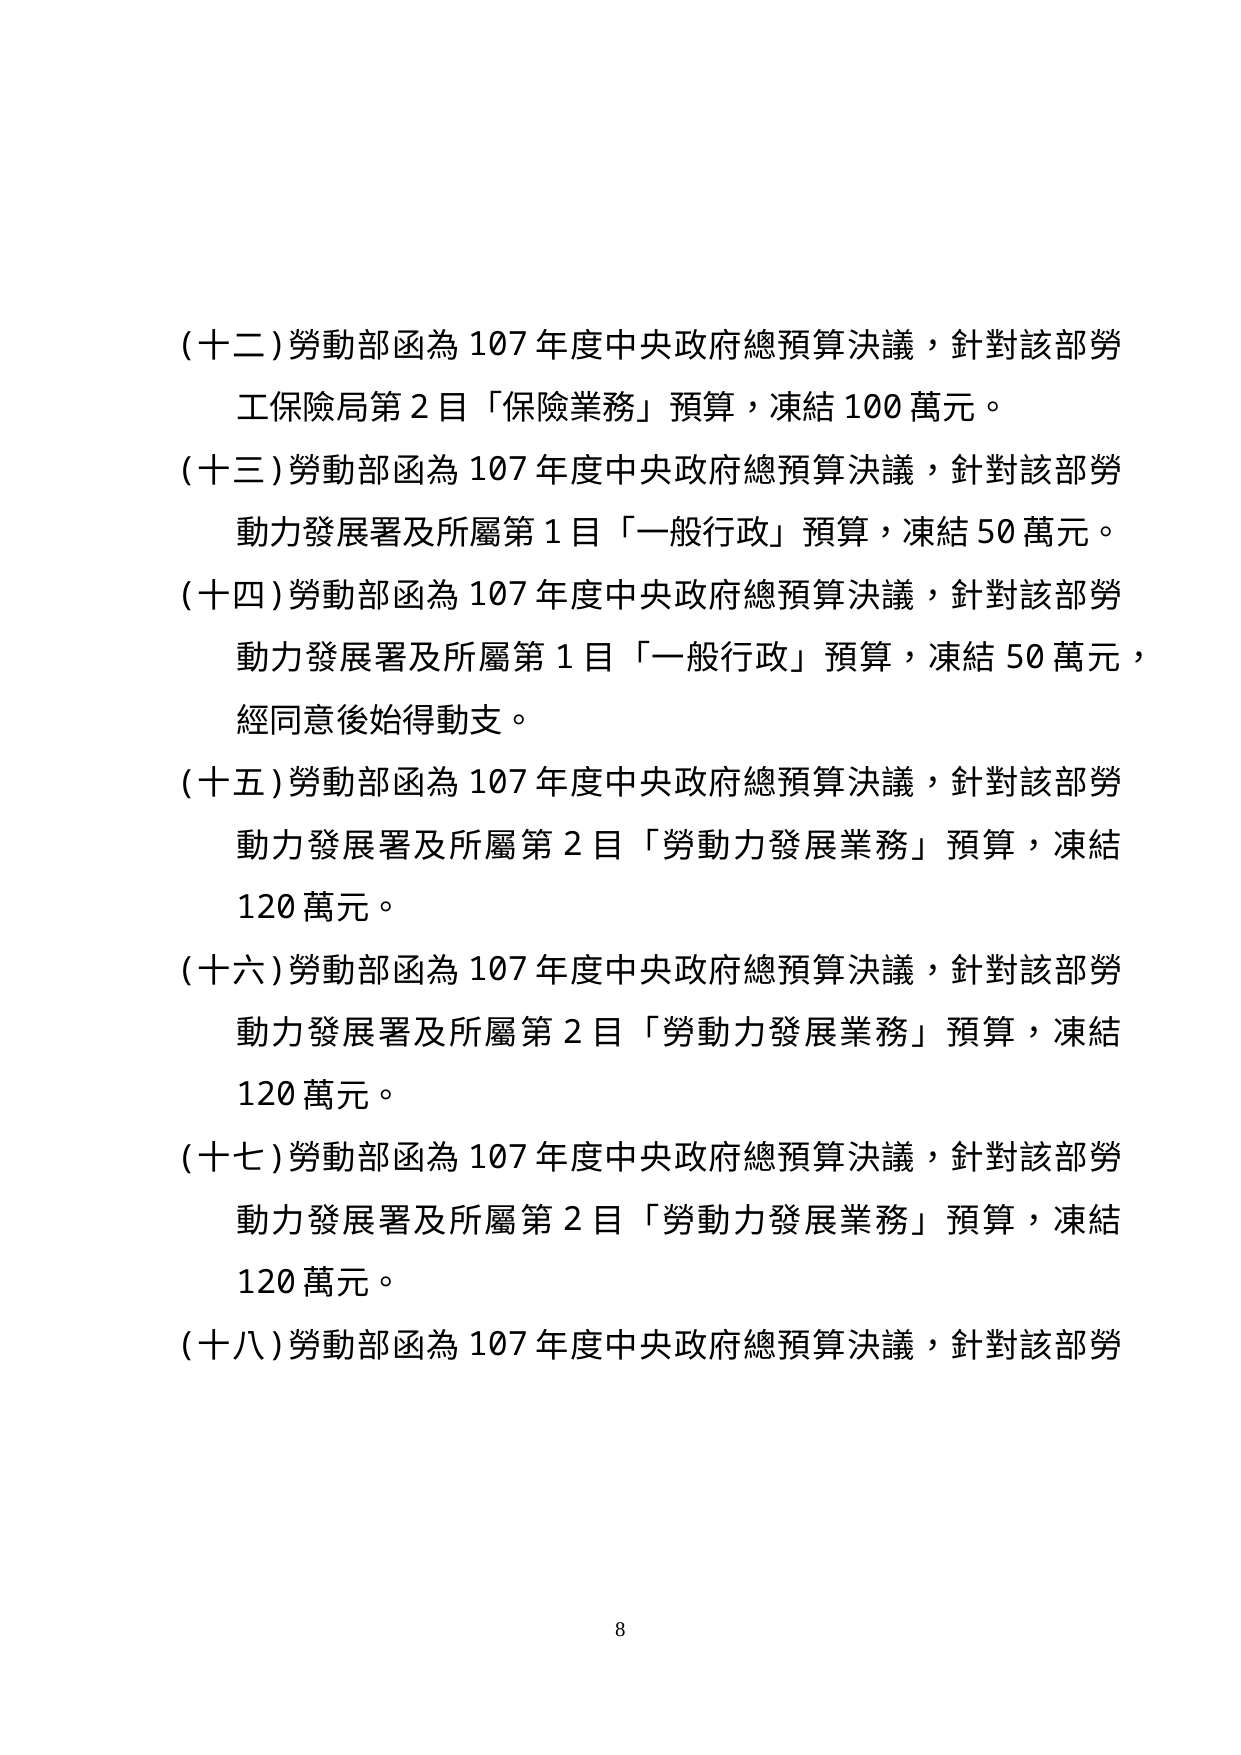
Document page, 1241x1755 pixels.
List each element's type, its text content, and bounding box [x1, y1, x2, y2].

text (十八)勞動部函為107年度中央政府總預算決議，針對該部勞 [176, 1301, 1122, 1363]
text (十七)勞動部函為107年度中央政府總預算決議，針對該部勞動力發展署及所屬第2目「勞動力發展業務」預算，凍結120萬元。 [176, 1113, 1122, 1301]
text (十二)勞動部函為107年度中央政府總預算決議，針對該部勞工保險局第2目「保險業務」預算，凍結100萬元。 [176, 301, 1122, 426]
text (十三)勞動部函為107年度中央政府總預算決議，針對該部勞動力發展署及所屬第1目「一般行政」預算，凍結50萬元。 [176, 426, 1122, 551]
text (十五)勞動部函為107年度中央政府總預算決議，針對該部勞動力發展署及所屬第2目「勞動力發展業務」預算，凍結120萬元。 [176, 738, 1122, 926]
text (十六)勞動部函為107年度中央政府總預算決議，針對該部勞動力發展署及所屬第2目「勞動力發展業務」預算，凍結120萬元。 [176, 926, 1122, 1113]
text (十四)勞動部函為107年度中央政府總預算決議，針對該部勞動力發展署及所屬第1目「一般行政」預算，凍結50萬元，經同意後始得動支。 [176, 551, 1122, 738]
